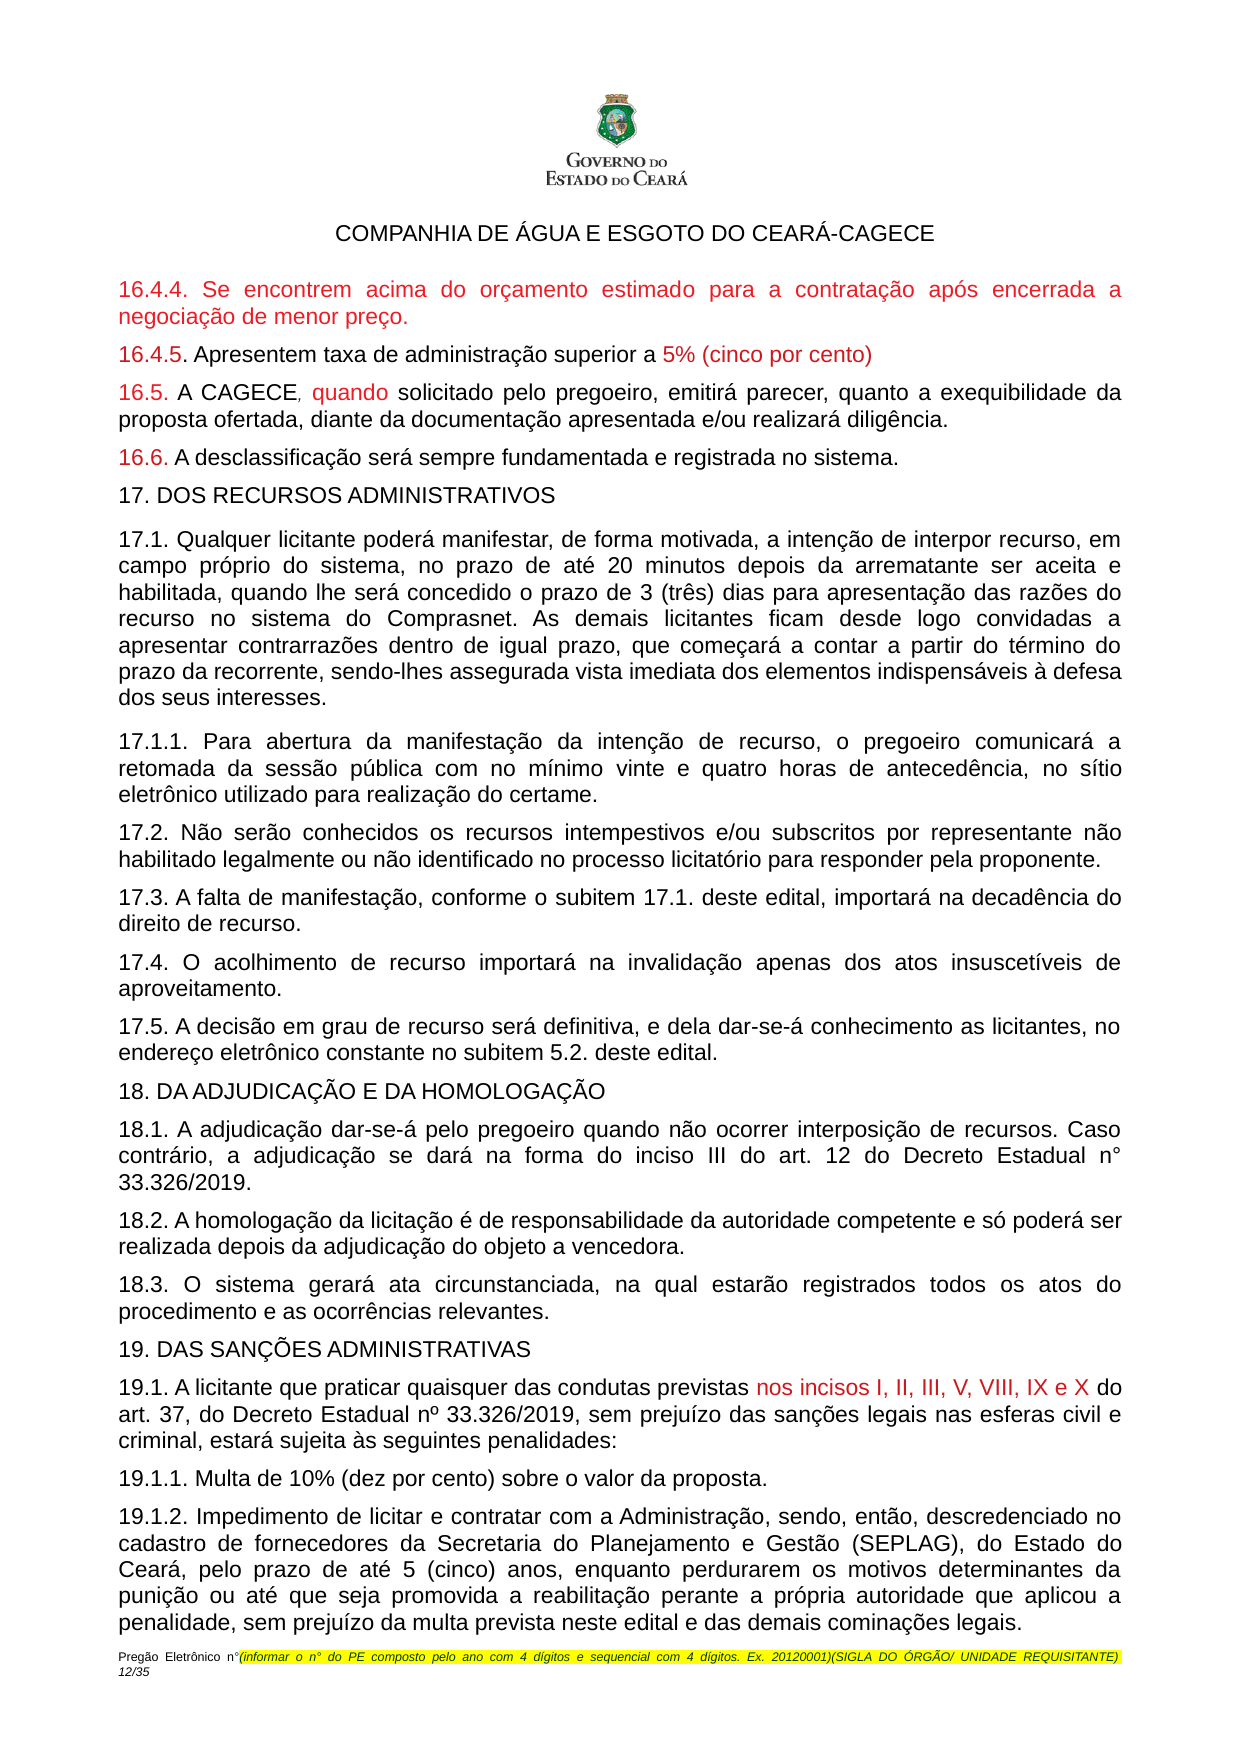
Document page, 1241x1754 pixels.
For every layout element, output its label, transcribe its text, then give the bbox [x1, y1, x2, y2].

text 17. DOS RECURSOS ADMINISTRATIVOS [118, 482, 1122, 508]
text 18.3. O sistema gerará ata circunstanciada, na qual estarão registrados todos os atos do procedimento e as ocorrências relevantes. [118, 1271, 1122, 1324]
text 19.1. A licitante que praticar quaisquer das condutas previstas nos incisos I, II, III, V, VIII, IX e X do art. 37, do Decreto Estadual nº 33.326/2019, sem prejuízo das sanções legais nas esferas civil e criminal, estará sujeita às seguintes penalidades: [118, 1374, 1122, 1453]
text 16.4.5. Apresentem taxa de administração superior a 5% (cinco por cento) [118, 341, 1122, 367]
text 18. DA ADJUDICAÇÃO E DA HOMOLOGAÇÃO [118, 1078, 1122, 1104]
text 19. DAS SANÇÕES ADMINISTRATIVAS [118, 1336, 1122, 1362]
text 17.3. A falta de manifestação, conforme o subitem 17.1. deste edital, importará na decadência do direito de recurso. [118, 884, 1122, 937]
text 19.1.2. Impedimento de licitar e contratar com a Administração, sendo, então, descredenciado no cadastro de fornecedores da Secretaria do Planejamento e Gestão (SEPLAG), do Estado do Ceará, pelo prazo de até 5 (cinco) anos, enquanto perdurarem os motivos determinantes da punição ou até que seja promovida a reabilitação perante a própria autoridade que aplicou a penalidade, sem prejuízo da multa prevista neste edital e das demais cominações legais. [118, 1503, 1122, 1635]
text 19.1.1. Multa de 10% (dez por cento) sobre o valor da proposta. [118, 1465, 1122, 1491]
text 17.2. Não serão conhecidos os recursos intempestivos e/ou subscritos por representante não habilitado legalmente ou não identificado no processo licitatório para responder pela proponente. [118, 819, 1122, 872]
text 16.4.4. Se encontrem acima do orçamento estimado para a contratação após encerrada a negociação de menor preço. [118, 276, 1122, 329]
text 16.6. A desclassificação será sempre fundamentada e registrada no sistema. [118, 444, 1122, 470]
text 17.5. A decisão em grau de recurso será definitiva, e dela dar-se-á conhecimento as licitantes, no endereço eletrônico constante no subitem 5.2. deste edital. [118, 1013, 1122, 1066]
text 16.5. A CAGECE, quando solicitado pelo pregoeiro, emitirá parecer, quanto a exequibilidade da proposta ofertada, diante da documentação apresentada e/ou realizará diligência. [118, 379, 1122, 432]
text 17.1. Qualquer licitante poderá manifestar, de forma motivada, a intenção de interpor recurso, em campo próprio do sistema, no prazo de até 20 minutos depois da arrematante ser aceita e habilitada, quando lhe será concedido o prazo de 3 (três) dias para apresentação das razões do recurso no sistema do Comprasnet. As demais licitantes ficam desde logo convidadas a apresentar contrarrazões dentro de igual prazo, que começará a contar a partir do término do prazo da recorrente, sendo-lhes assegurada vista imediata dos elementos indispensáveis à defesa dos seus interesses. [118, 526, 1122, 711]
text 17.4. O acolhimento de recurso importará na invalidação apenas dos atos insuscetíveis de aproveitamento. [118, 948, 1122, 1001]
text 17.1.1. Para abertura da manifestação da intenção de recurso, o pregoeiro comunicará a retomada da sessão pública com no mínimo vinte e quatro horas de antecedência, no sítio eletrônico utilizado para realização do certame. [118, 728, 1122, 807]
text 18.2. A homologação da licitação é de responsabilidade da autoridade competente e só poderá ser realizada depois da adjudicação do objeto a vencedora. [118, 1207, 1122, 1259]
text 18.1. A adjudicação dar-se-á pelo pregoeiro quando não ocorrer interposição de recursos. Caso contrário, a adjudicação se dará na forma do inciso III do art. 12 do Decreto Estadual n° 33.326/2019. [118, 1116, 1122, 1195]
